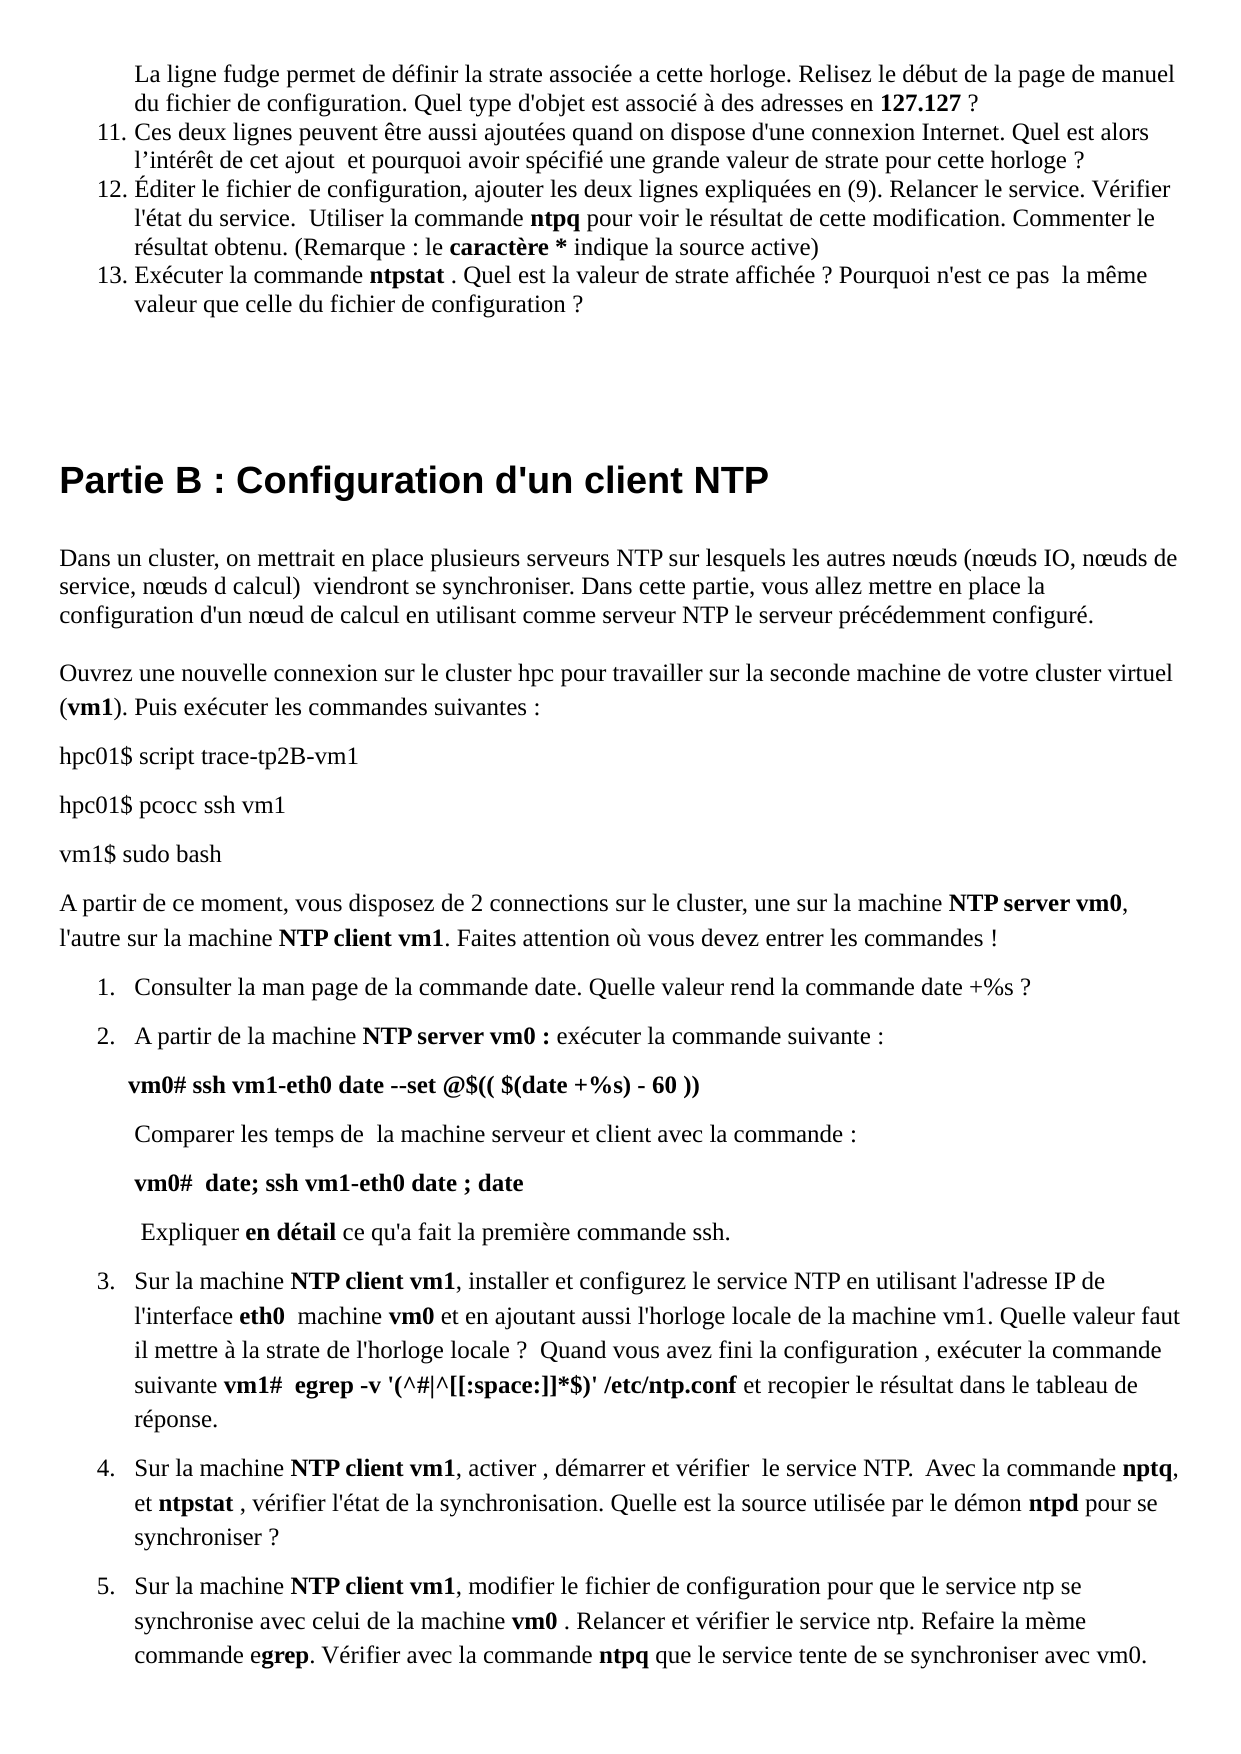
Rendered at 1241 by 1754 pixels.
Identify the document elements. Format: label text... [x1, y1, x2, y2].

text Ouvrez une nouvelle connexion sur le cluster hpc pour travailler sur la seconde machine de votre cluster virtuel (vm1). Puis exécuter les commandes suivantes : [59, 658, 1181, 721]
text vm0# date; ssh vm1-eth0 date ; date [59, 1168, 1181, 1197]
text Dans un cluster, on mettrait en place plusieurs serveurs NTP sur lesquels les autres nœuds (nœuds IO, nœuds de service, nœuds d calcul) viendront se synchroniser. Dans cette partie, vous allez mettre en place la configuration d'un nœud de calcul en utilisant comme serveur NTP le serveur précédemment configuré. [59, 543, 1181, 629]
list Sur la machine NTP client vm1, installer et configurez le service NTP en utilisant l'adresse IP de l'interface eth0 machine vm0 et en ajoutant aussi l'horloge locale de la machine vm1. Quelle valeur faut il mettre à la strate de l'horloge locale ? Quand vous avez fini la configuration , exécuter la commande suivante vm1# egrep -v '(^#|^[[:space:]]*$)' /etc/ntp.conf et recopier le résultat dans le tableau de réponse. [97, 1266, 1181, 1433]
text A partir de ce moment, vous disposez de 2 connections sur le cluster, une sur la machine NTP server vm0, l'autre sur la machine NTP client vm1. Faites attention où vous devez entrer les commandes ! [59, 888, 1181, 952]
list Consulter la man page de la commande date. Quelle valeur rend la commande date +%s ? [97, 972, 1181, 1001]
list Éditer le fichier de configuration, ajouter les deux lignes expliquées en (9). Relancer le service. Vérifier l'état du service. Utiliser la commande ntpq pour voir le résultat de cette modification. Commenter le résultat obtenu. (Remarque : le caractère * indique la source active) [97, 174, 1181, 260]
list Sur la machine NTP client vm1, modifier le fichier de configuration pour que le service ntp se synchronise avec celui de la machine vm0 . Relancer et vérifier le service ntp. Refaire la mème commande egrep. Vérifier avec la commande ntpq que le service tente de se synchroniser avec vm0. [97, 1571, 1181, 1669]
subtitle Partie B : Configuration d'un client NTP [59, 458, 1181, 501]
list Exécuter la commande ntpstat . Quel est la valeur de strate affichée ? Pourquoi n'est ce pas la même valeur que celle du fichier de configuration ? [97, 260, 1181, 318]
list Ces deux lignes peuvent être aussi ajoutées quand on dispose d'une connexion Internet. Quel est alors l’intérêt de cet ajout et pourquoi avoir spécifié une grande valeur de strate pour cette horloge ? [97, 117, 1181, 174]
list Comparer les temps de la machine serveur et client avec la commande : [97, 1119, 1181, 1148]
text Expliquer en détail ce qu'a fait la première commande ssh. [59, 1217, 1181, 1246]
list Sur la machine NTP client vm1, activer , démarrer et vérifier le service NTP. Avec la commande nptq, et ntpstat , vérifier l'état de la synchronisation. Quelle est la source utilisée par le démon ntpd pour se synchroniser ? [97, 1453, 1181, 1551]
text vm0# ssh vm1-eth0 date --set @$(( $(date +%s) - 60 )) [59, 1070, 1181, 1099]
text vm1$ sudo bash [59, 839, 1181, 868]
text hpc01$ pcocc ssh vm1 [59, 790, 1181, 819]
list A partir de la machine NTP server vm0 : exécuter la commande suivante : [97, 1021, 1181, 1050]
list La ligne fudge permet de définir la strate associée a cette horloge. Relisez le début de la page de manuel du fichier de configuration. Quel type d'objet est associé à des adresses en 127.127 ? [97, 59, 1181, 117]
text hpc01$ script trace-tp2B-vm1 [59, 741, 1181, 770]
